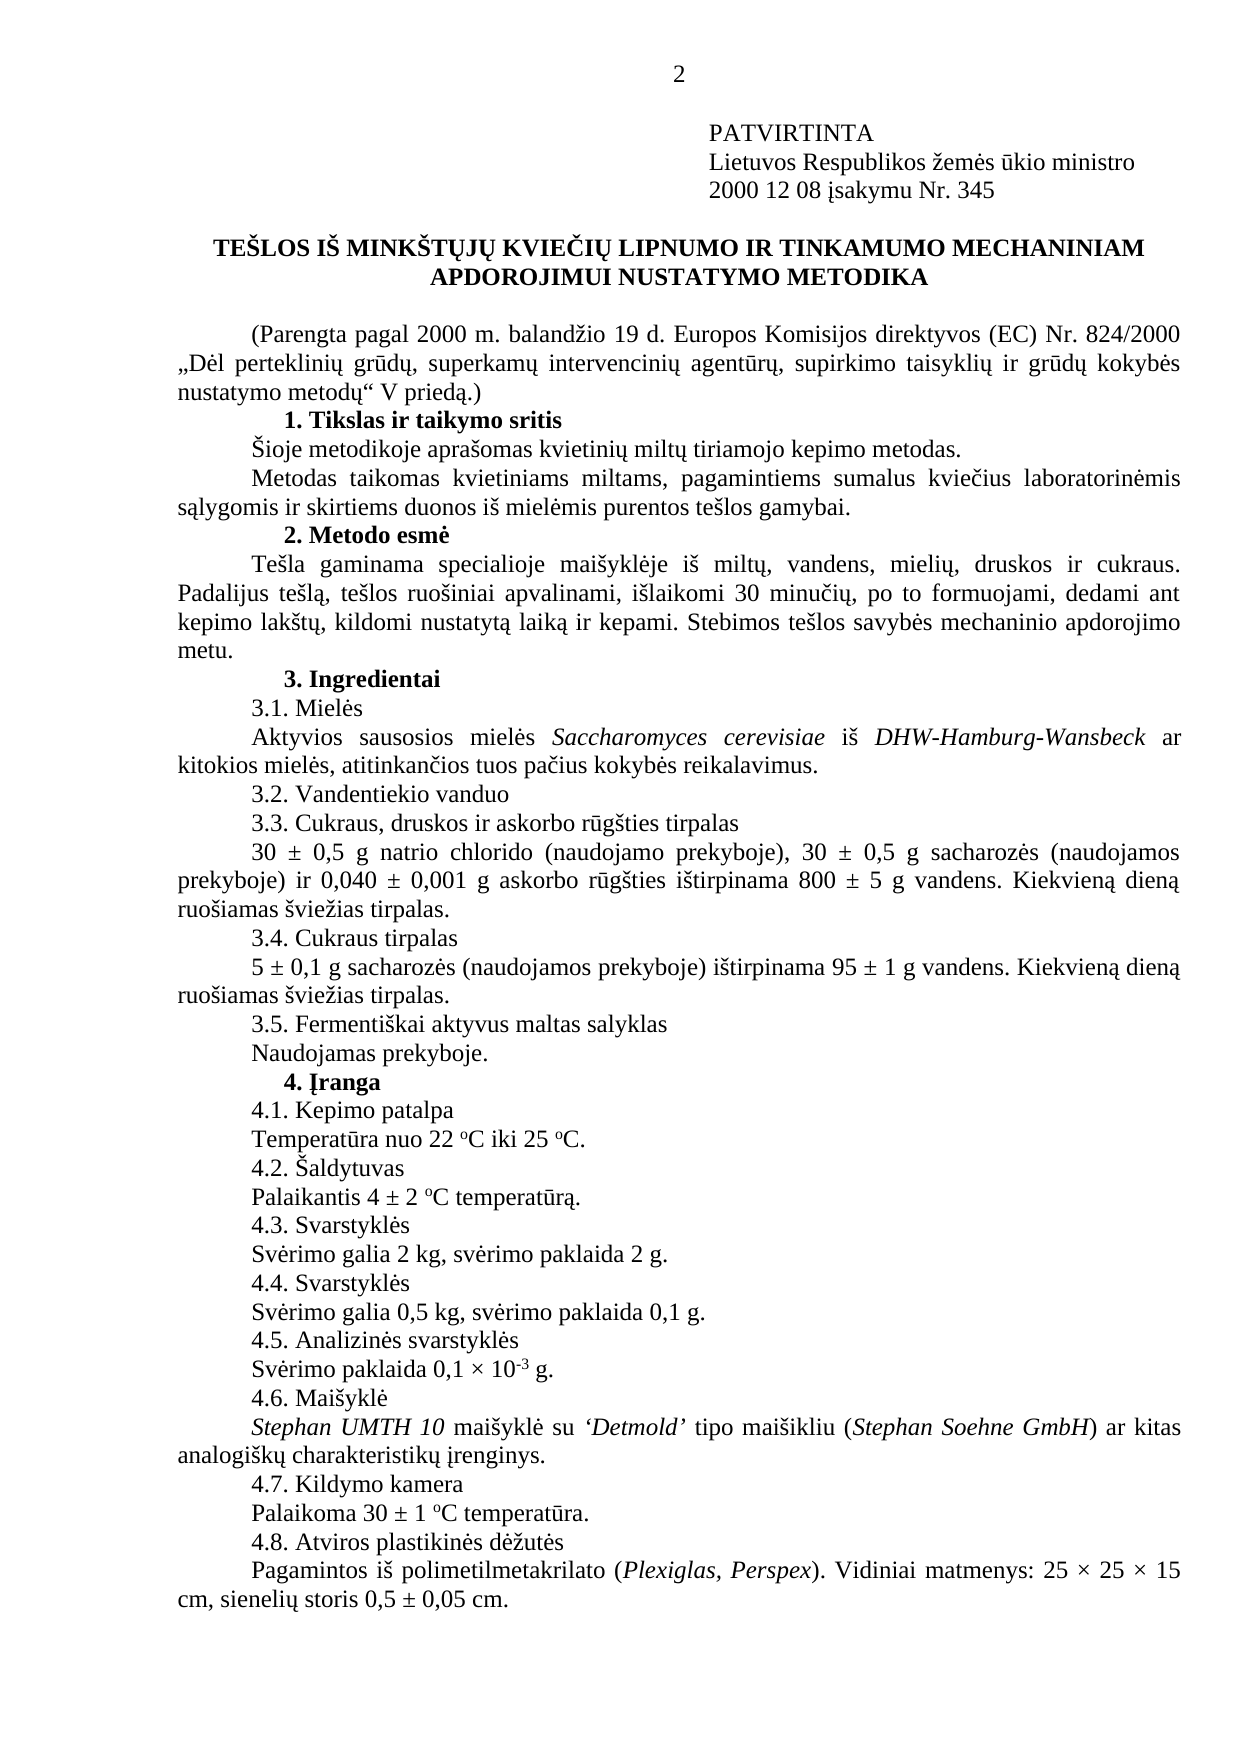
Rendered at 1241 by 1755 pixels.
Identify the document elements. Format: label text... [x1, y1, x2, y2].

text Svėrimo galia 2 kg, svėrimo paklaida 2 g. [177, 1239, 1181, 1268]
text Pagamintos iš polimetilmetakrilato (Plexiglas, Perspex). Vidiniai matmenys: 25 × 25 × 15 cm, sienelių storis 0,5 ± 0,05 cm. [177, 1556, 1181, 1613]
text 4.3. Svarstyklės [177, 1211, 1181, 1239]
text 4.5. Analizinės svarstyklės [177, 1326, 1181, 1354]
text 4.7. Kildymo kamera [177, 1469, 1181, 1498]
text Svėrimo galia 0,5 kg, svėrimo paklaida 0,1 g. [177, 1297, 1181, 1326]
text 4.1. Kepimo patalpa [177, 1096, 1181, 1124]
text 4.6. Maišyklė [177, 1383, 1181, 1412]
text Palaikoma 30 ± 1 oC temperatūra. [177, 1498, 1181, 1527]
text Svėrimo paklaida 0,1 × 10-3 g. [177, 1354, 1181, 1383]
text 3.4. Cukraus tirpalas [177, 923, 1181, 952]
text 3.2. Vandentiekio vanduo [177, 779, 1181, 808]
text Temperatūra nuo 22 oC iki 25 oC. [177, 1124, 1181, 1153]
text Stephan UMTH 10 maišyklė su ‘Detmold’ tipo maišikliu (Stephan Soehne GmbH) ar kitas analogiškų charakteristikų įrenginys. [177, 1412, 1181, 1469]
text Naudojamas prekyboje. [177, 1038, 1181, 1067]
text TEŠLOS IŠ MINKŠTŲJŲ KVIEČIŲ LIPNUMO IR TINKAMUMO MECHANINIAM APDOROJIMUI NUSTATYMO METODIKA [177, 233, 1181, 291]
text Metodas taikomas kvietiniams miltams, pagamintiems sumalus kviečius laboratorinėmis sąlygomis ir skirtiems duonos iš mielėmis purentos tešlos gamybai. [177, 463, 1181, 521]
text 4.4. Svarstyklės [177, 1268, 1181, 1297]
text 4.8. Atviros plastikinės dėžutės [177, 1527, 1181, 1556]
text 3.3. Cukraus, druskos ir askorbo rūgšties tirpalas [177, 808, 1181, 837]
text PATVIRTINTA [177, 118, 1181, 147]
text 30 ± 0,5 g natrio chlorido (naudojamo prekyboje), 30 ± 0,5 g sacharozės (naudojamos prekyboje) ir 0,040 ± 0,001 g askorbo rūgšties ištirpinama 800 ± 5 g vandens. Kiekvieną dieną ruošiamas šviežias tirpalas. [177, 837, 1181, 923]
text 3.1. Mielės [177, 693, 1181, 722]
text 2000 12 08 įsakymu Nr. 345 [177, 176, 1181, 204]
text Palaikantis 4 ± 2 oC temperatūrą. [177, 1182, 1181, 1211]
text 5 ± 0,1 g sacharozės (naudojamos prekyboje) ištirpinama 95 ± 1 g vandens. Kiekvieną dieną ruošiamas šviežias tirpalas. [177, 952, 1181, 1009]
text 4. Įranga [210, 1067, 1181, 1096]
text 3.5. Fermentiškai aktyvus maltas salyklas [177, 1009, 1181, 1038]
text 4.2. Šaldytuvas [177, 1153, 1181, 1182]
text Tešla gaminama specialioje maišyklėje iš miltų, vandens, mielių, druskos ir cukraus. Padalijus tešlą, tešlos ruošiniai apvalinami, išlaikomi 30 minučių, po to formuojami, dedami ant kepimo lakštų, kildomi nustatytą laiką ir kepami. Stebimos tešlos savybės mechaninio apdorojimo metu. [177, 549, 1181, 664]
text Šioje metodikoje aprašomas kvietinių miltų tiriamojo kepimo metodas. [177, 434, 1181, 463]
text 3. Ingredientai [210, 664, 1181, 693]
text (Parengta pagal 2000 m. balandžio 19 d. Europos Komisijos direktyvos (EC) Nr. 824/2000 „Dėl perteklinių grūdų, superkamų intervencinių agentūrų, supirkimo taisyklių ir grūdų kokybės nustatymo metodų“ V priedą.) [177, 319, 1181, 406]
text Lietuvos Respublikos žemės ūkio ministro [177, 147, 1181, 176]
text Aktyvios sausosios mielės Saccharomyces cerevisiae iš DHW-Hamburg-Wansbeck ar kitokios mielės, atitinkančios tuos pačius kokybės reikalavimus. [177, 722, 1181, 779]
text 2. Metodo esmė [210, 521, 1181, 549]
text 1. Tikslas ir taikymo sritis [210, 406, 1181, 434]
